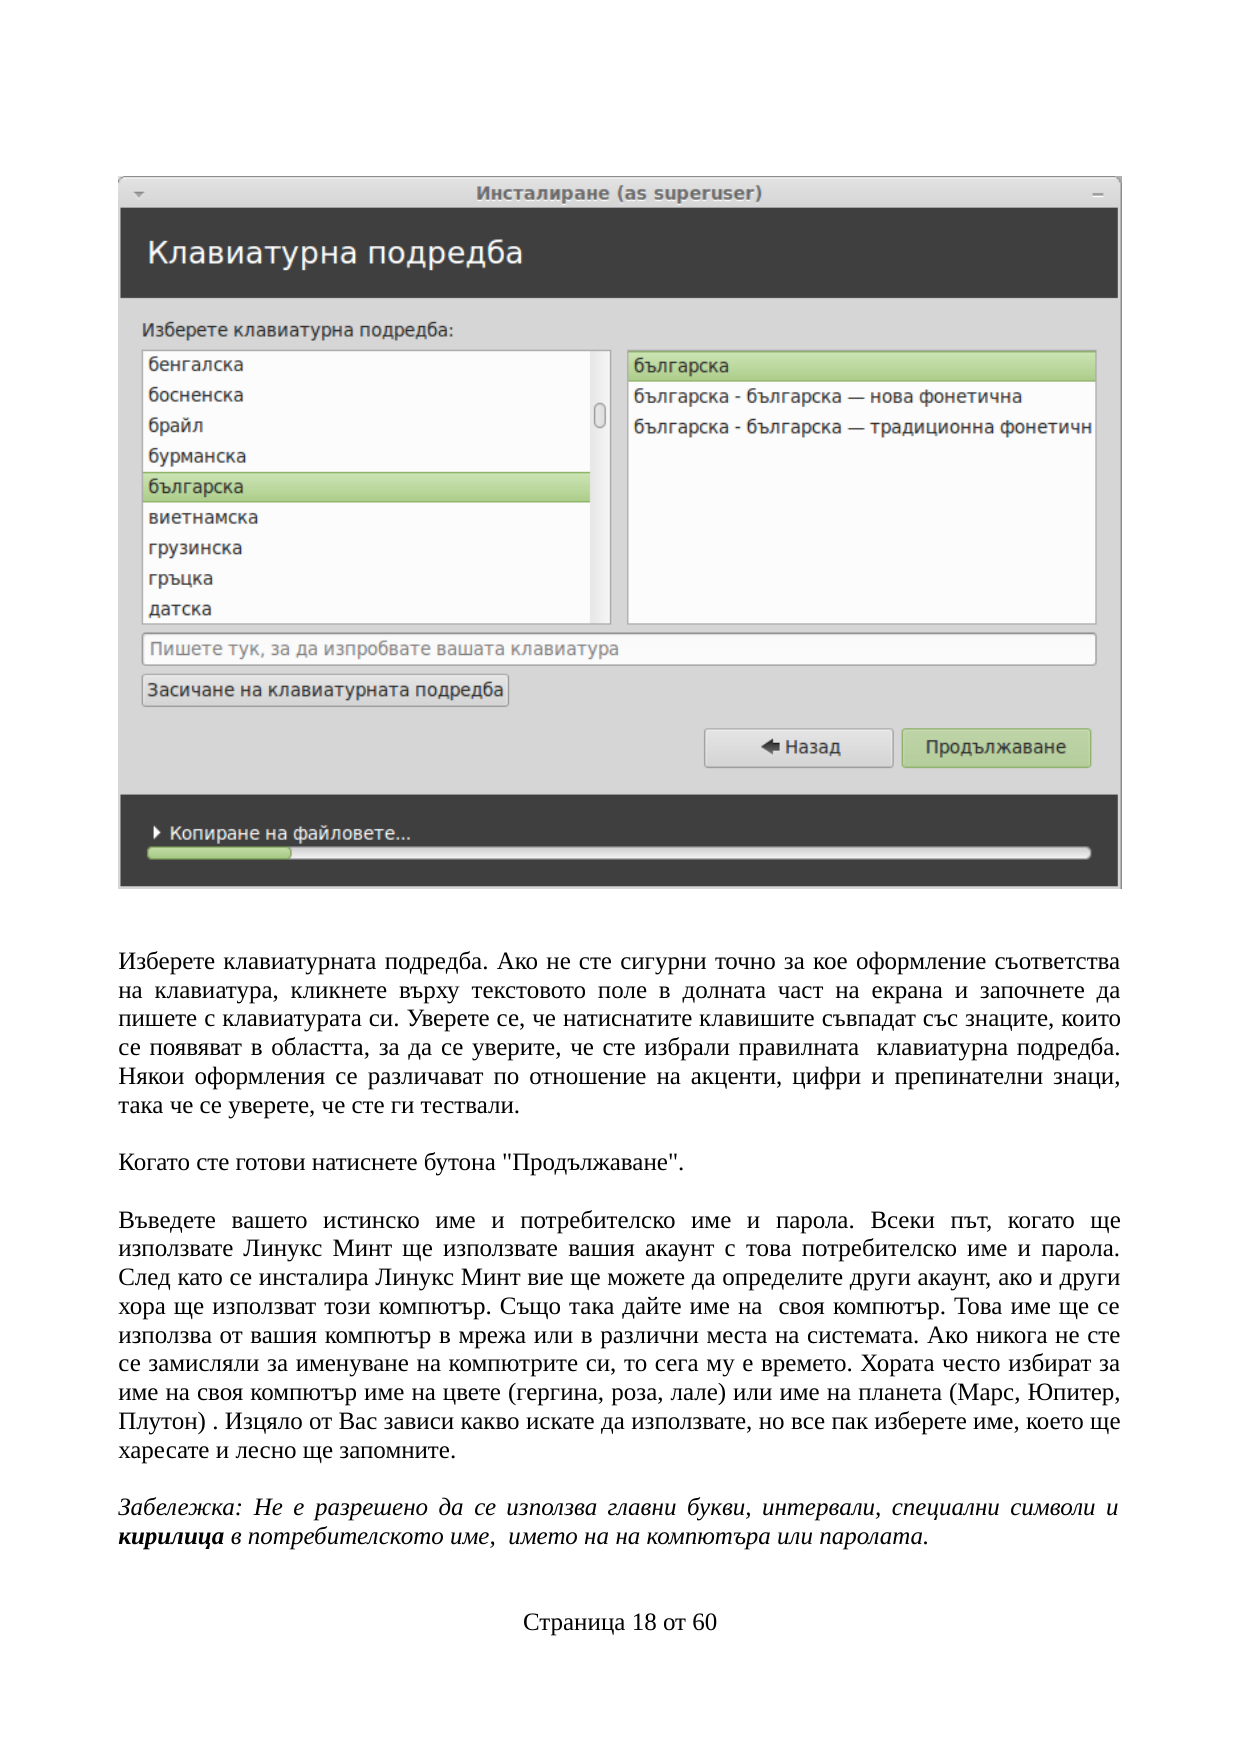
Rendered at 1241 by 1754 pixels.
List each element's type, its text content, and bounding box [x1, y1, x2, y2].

text Когато сте готови натиснете бутона "Продължаване". [118, 1147, 1122, 1176]
picture [118, 176, 1122, 889]
text Изберете клавиатурната подредба. Ако не сте сигурни точно за кое оформление съответства на клавиатура, кликнете върху текстовото поле в долната част на екрана и започнете да пишете с клавиатурата си. Уверете се, че натиснатите клавишите съвпадат със знаците, които се появяват в областта, за да се уверите, че сте избрали правилната клавиатурна подредба. Някои оформления се различават по отношение на акценти, цифри и препинателни знаци, така че се уверете, че сте ги тествали. [118, 946, 1122, 1118]
text Забележка: Не е разрешено да се използва главни букви, интервали, специални символи и кирилица в потребителското име, името на на компютъра или паролата. [118, 1492, 1122, 1550]
text Въведете вашето истинско име и потребителско име и парола. Всеки път, когато ще използвате Линукс Минт ще използвате вашия акаунт с това потребителско име и парола. След като се инсталира Линукс Минт вие ще можете да определите други акаунт, ако и други хора ще използват този компютър. Също така дайте име на своя компютър. Това име ще се използва от вашия компютър в мрежа или в различни места на системата. Ако никога не сте се замисляли за именуване на компютрите си, то сега му е времето. Хората често избират за име на своя компютър име на цвете (гергина, роза, лале) или име на планета (Марс, Юпитер, Плутон) . Изцяло от Вас зависи какво искате да използвате, но все пак изберете име, което ще харесате и лесно ще запомните. [118, 1205, 1122, 1463]
